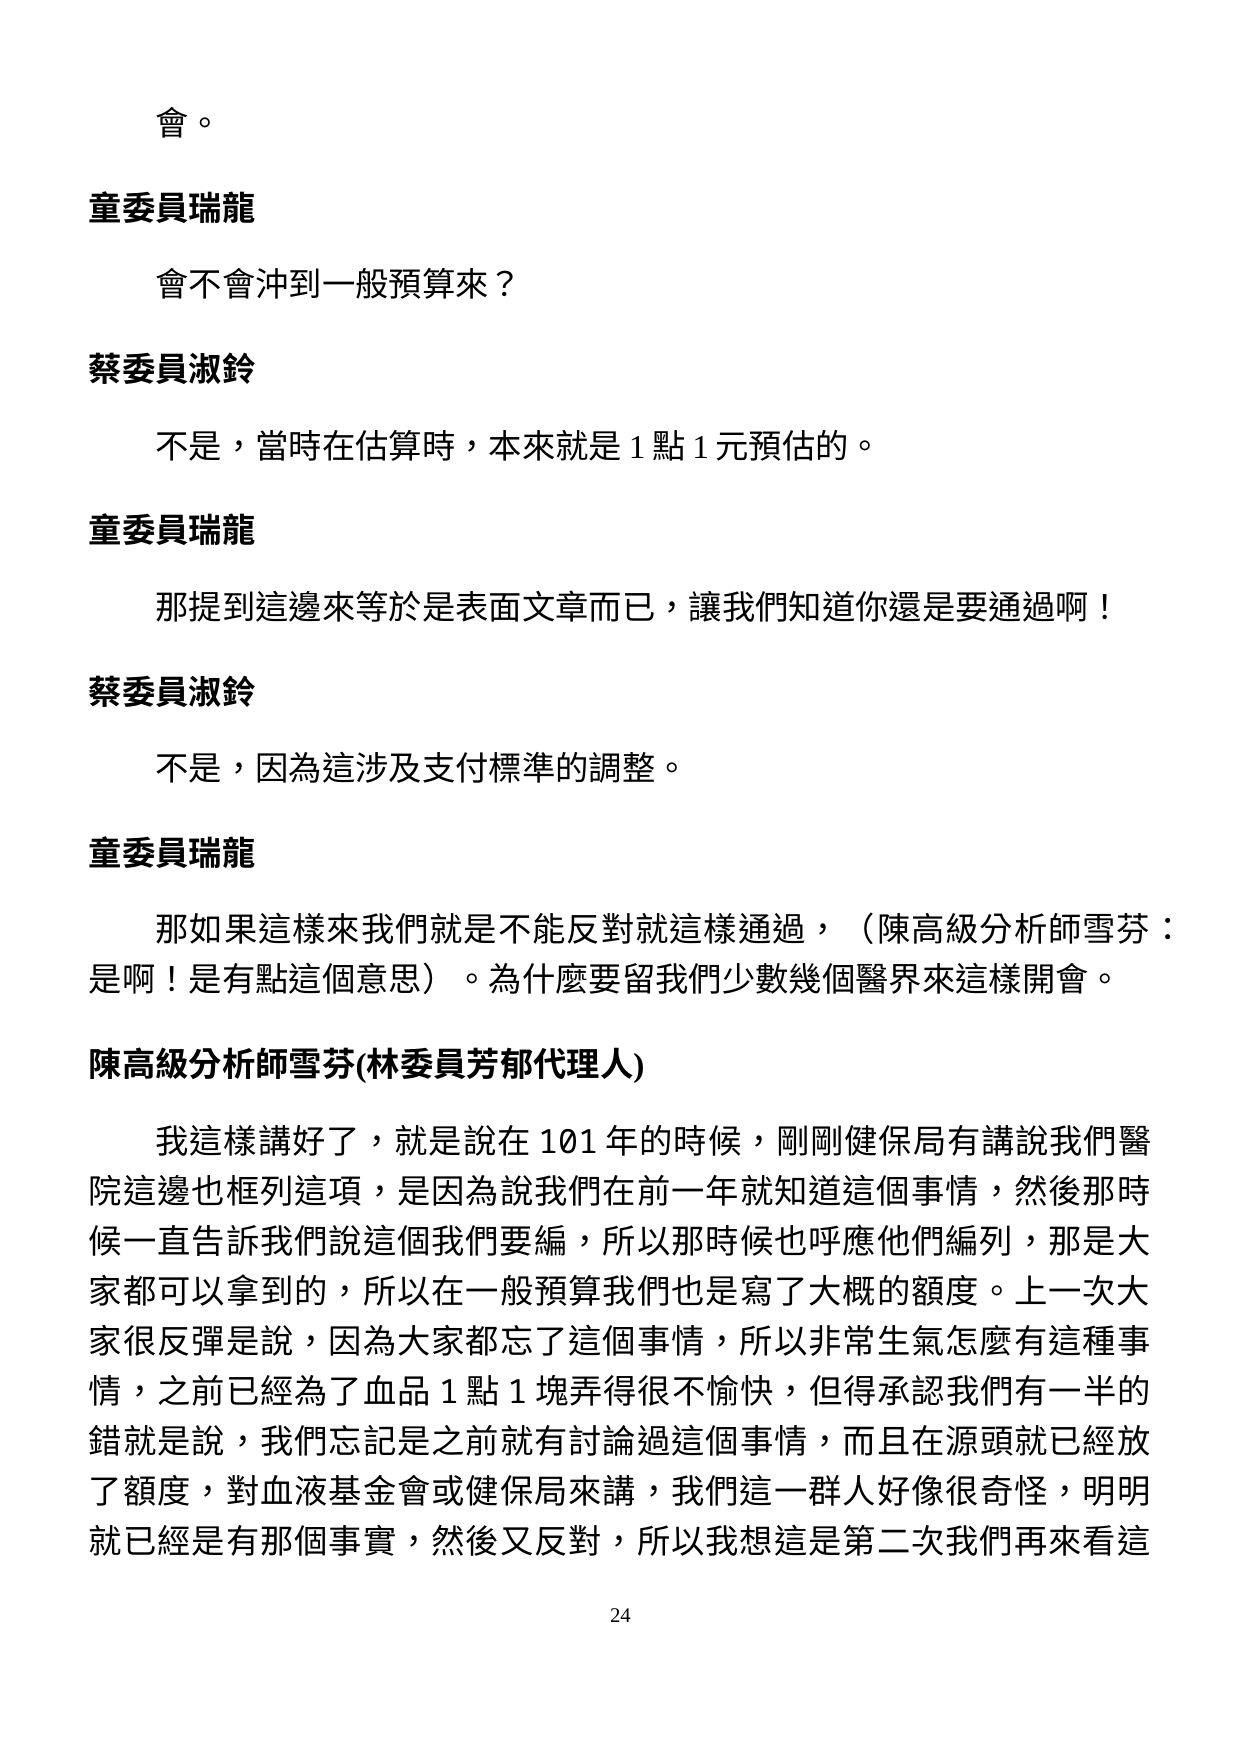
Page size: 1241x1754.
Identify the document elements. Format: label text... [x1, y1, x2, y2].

text 會。 [89, 96, 1152, 146]
text 我這樣講好了，就是說在101年的時候，剛剛健保局有講說我們醫院這邊也框列這項，是因為說我們在前一年就知道這個事情，然後那時候一直告訴我們說這個我們要編，所以那時候也呼應他們編列，那是大家都可以拿到的，所以在一般預算我們也是寫了大概的額度。上一次大家很反彈是說，因為大家都忘了這個事情，所以非常生氣怎麼有這種事情，之前已經為了血品1點1塊弄得很不愉快，但得承認我們有一半的錯就是說，我們忘記是之前就有討論過這個事情，而且在源頭就已經放了額度，對血液基金會或健保局來講，我們這一群人好像很奇怪，明明就已經是有那個事實，然後又反對，所以我想這是第二次我們再來看這 [89, 1113, 1152, 1563]
text 童委員瑞龍 [89, 164, 1152, 227]
text 童委員瑞龍 [89, 809, 1152, 872]
text 蔡委員淑鈴 [89, 648, 1152, 711]
text 那提到這邊來等於是表面文章而已，讓我們知道你還是要通過啊！ [89, 579, 1152, 629]
text 蔡委員淑鈴 [89, 326, 1152, 388]
text 不是，當時在估算時，本來就是1點1元預估的。 [89, 418, 1152, 468]
text 童委員瑞龍 [89, 487, 1152, 549]
text 陳高級分析師雪芬(林委員芳郁代理人) [89, 1021, 1152, 1083]
text 那如果這樣來我們就是不能反對就這樣通過，（陳高級分析師雪芬：是啊！是有點這個意思）。為什麼要留我們少數幾個醫界來這樣開會。 [89, 902, 1152, 1002]
text 會不會沖到一般預算來？ [89, 257, 1152, 307]
text 不是，因為這涉及支付標準的調整。 [89, 741, 1152, 791]
